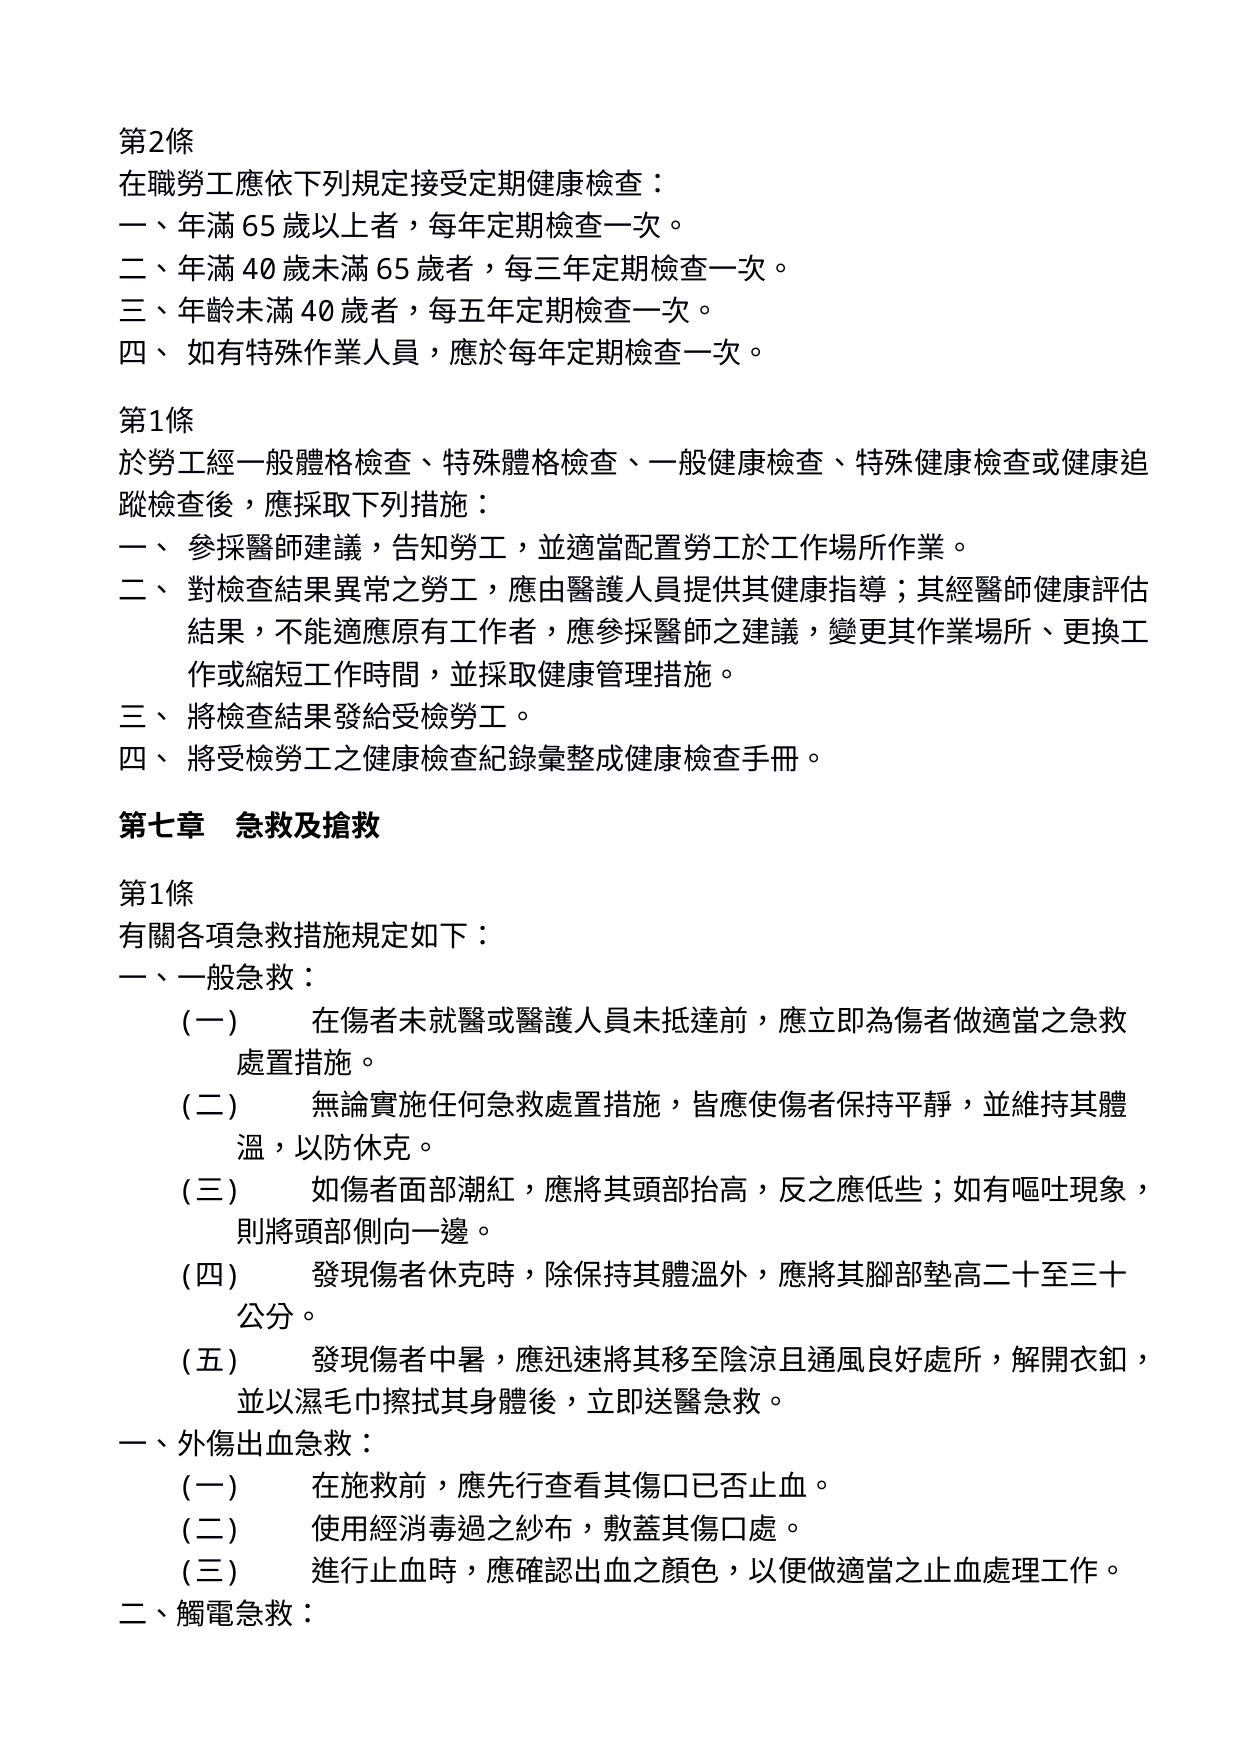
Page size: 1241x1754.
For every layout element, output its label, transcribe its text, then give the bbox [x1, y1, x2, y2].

list 二、觸電急救： [118, 1590, 1152, 1632]
list 在傷者未就醫或醫護人員未抵達前，應立即為傷者做適當之急救處置措施。 [177, 997, 1152, 1082]
text 有關各項急救措施規定如下： [118, 913, 1152, 955]
list 將受檢勞工之健康檢查紀錄彙整成健康檢查手冊。 [118, 736, 1152, 778]
text 第七章 急救及搶救 [118, 803, 1152, 845]
list 如傷者面部潮紅，應將其頭部抬高，反之應低些；如有嘔吐現象，則將頭部側向一邊。 [177, 1167, 1152, 1251]
text 在職勞工應依下列規定接受定期健康檢查： [118, 161, 1152, 203]
list 參採醫師建議，告知勞工，並適當配置勞工於工作場所作業。 [118, 524, 1152, 567]
list 發現傷者中暑，應迅速將其移至陰涼且通風良好處所，解開衣釦，並以濕毛巾擦拭其身體後，立即送醫急救。 [177, 1336, 1152, 1421]
list 發現傷者休克時，除保持其體溫外，應將其腳部墊高二十至三十公分。 [177, 1251, 1152, 1336]
list 年滿65歲以上者，每年定期檢查一次。 [118, 203, 1152, 245]
list 如有特殊作業人員，應於每年定期檢查一次。 [118, 330, 1152, 372]
list 無論實施任何急救處置措施，皆應使傷者保持平靜，並維持其體溫，以防休克。 [177, 1082, 1152, 1167]
list 年滿40歲未滿65歲者，每三年定期檢查一次。 [118, 245, 1152, 288]
list 一般急救： [118, 955, 1152, 997]
text 於勞工經一般體格檢查、特殊體格檢查、一般健康檢查、特殊健康檢查或健康追蹤檢查後，應採取下列措施： [118, 440, 1152, 524]
list 進行止血時，應確認出血之顏色，以便做適當之止血處理工作。 [177, 1548, 1152, 1590]
list 使用經消毒過之紗布，敷蓋其傷口處。 [177, 1505, 1152, 1548]
list 在施救前，應先行查看其傷口已否止血。 [177, 1463, 1152, 1505]
list 對檢查結果異常之勞工，應由醫護人員提供其健康指導；其經醫師健康評估結果，不能適應原有工作者，應參採醫師之建議，變更其作業場所、更換工作或縮短工作時間，並採取健康管理措施。 [118, 567, 1152, 693]
list 外傷出血急救： [118, 1421, 1152, 1463]
list 年齡未滿40歲者，每五年定期檢查一次。 [118, 288, 1152, 330]
list 將檢查結果發給受檢勞工。 [118, 693, 1152, 736]
